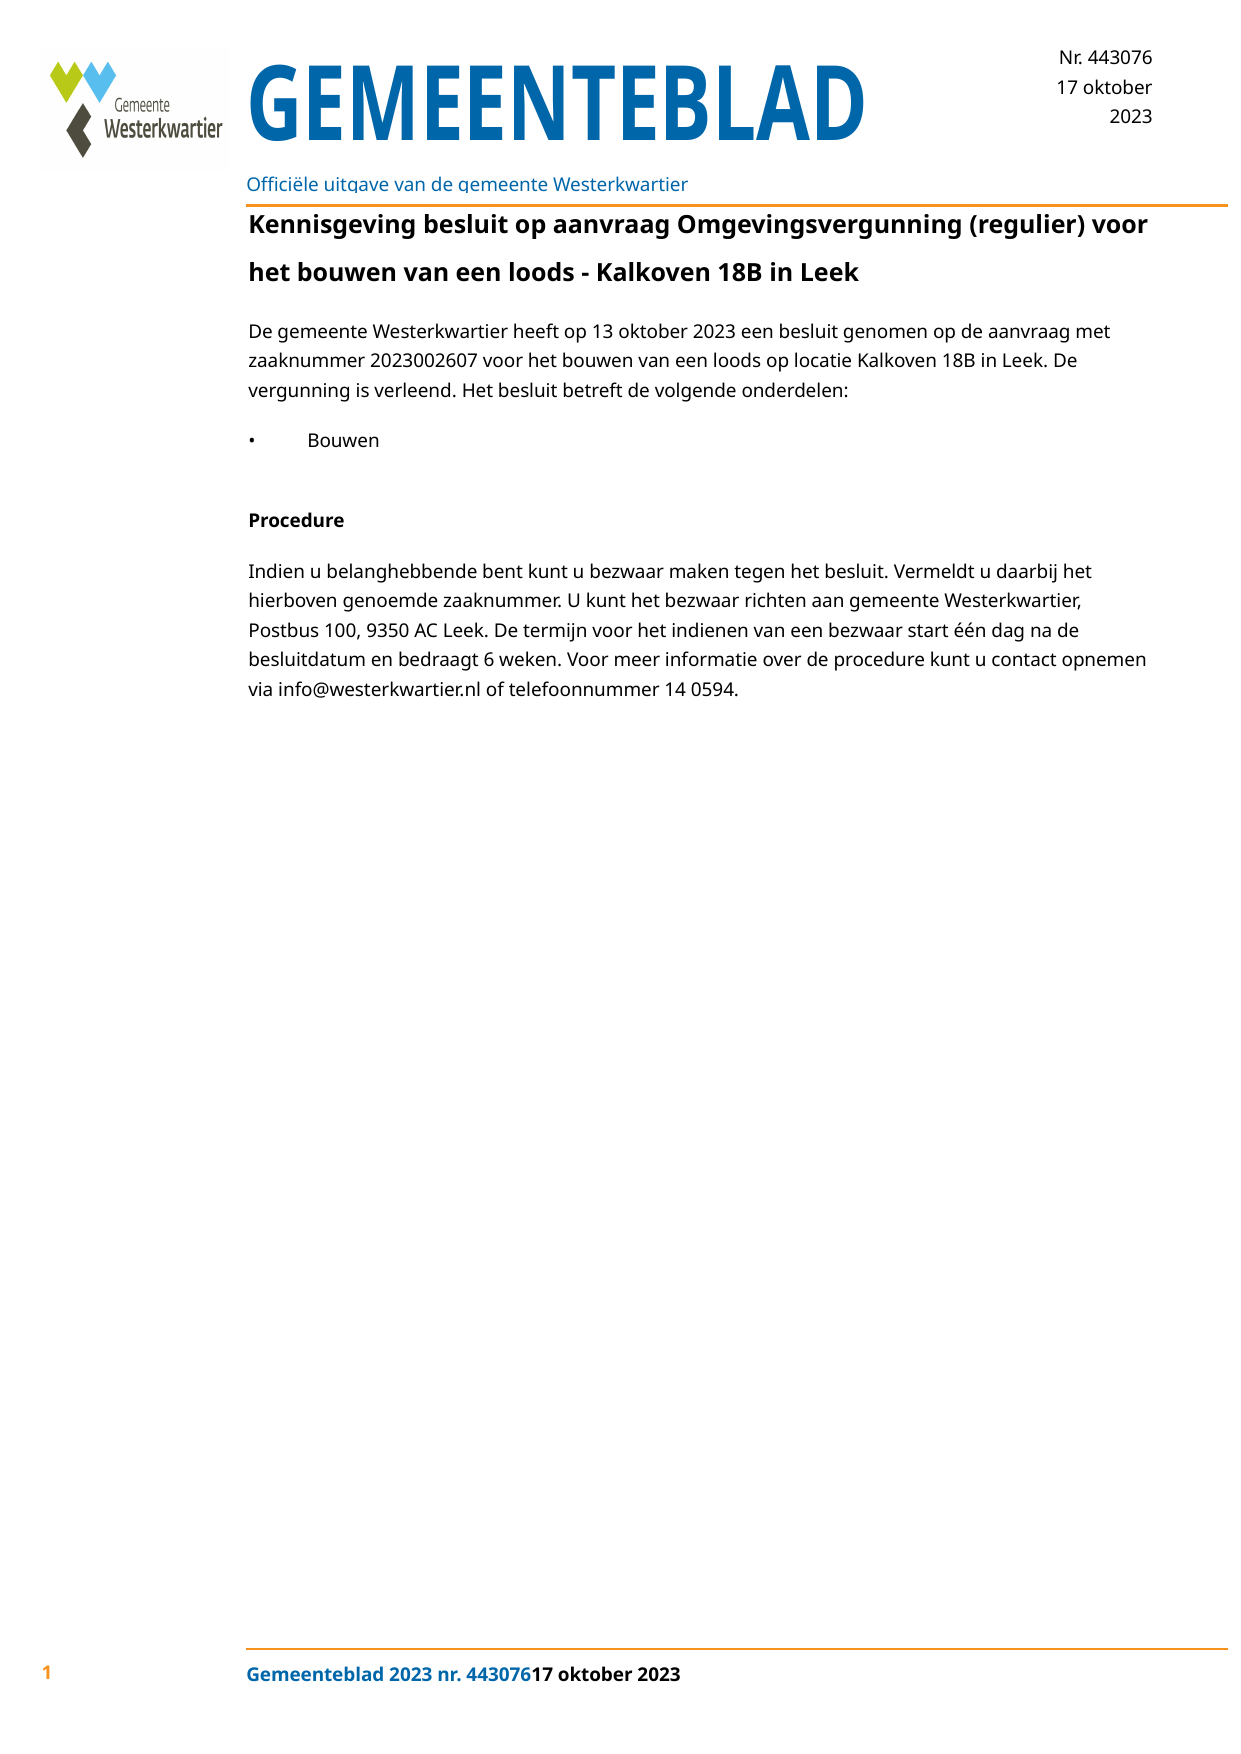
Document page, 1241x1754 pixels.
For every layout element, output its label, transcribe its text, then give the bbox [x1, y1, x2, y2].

picture [41, 47, 231, 172]
list Bouwen [248, 427, 1152, 453]
text Indien u belanghebbende bent kunt u bezwaar maken tegen het besluit. Vermeldt u daarbij het hierboven genoemde zaaknummer. U kunt het bezwaar richten aan gemeente Westerkwartier, Postbus 100, 9350 AC Leek. De termijn voor het indienen van een bezwaar start één dag na de besluitdatum en bedraagt 6 weken. Voor meer informatie over de procedure kunt u contact opnemen via info@westerkwartier.nl of telefoonnummer 14 0594. [248, 558, 1152, 702]
text Procedure [248, 507, 1152, 533]
text Kennisgeving besluit op aanvraag Omgevingsvergunning (regulier) voor het bouwen van een loods - Kalkoven 18B in Leek [248, 207, 1152, 288]
text De gemeente Westerkwartier heeft op 13 oktober 2023 een besluit genomen op de aanvraag met zaaknummer 2023002607 voor het bouwen van een loods op locatie Kalkoven 18B in Leek. De vergunning is verleend. Het besluit betreft de volgende onderdelen: [248, 318, 1152, 403]
